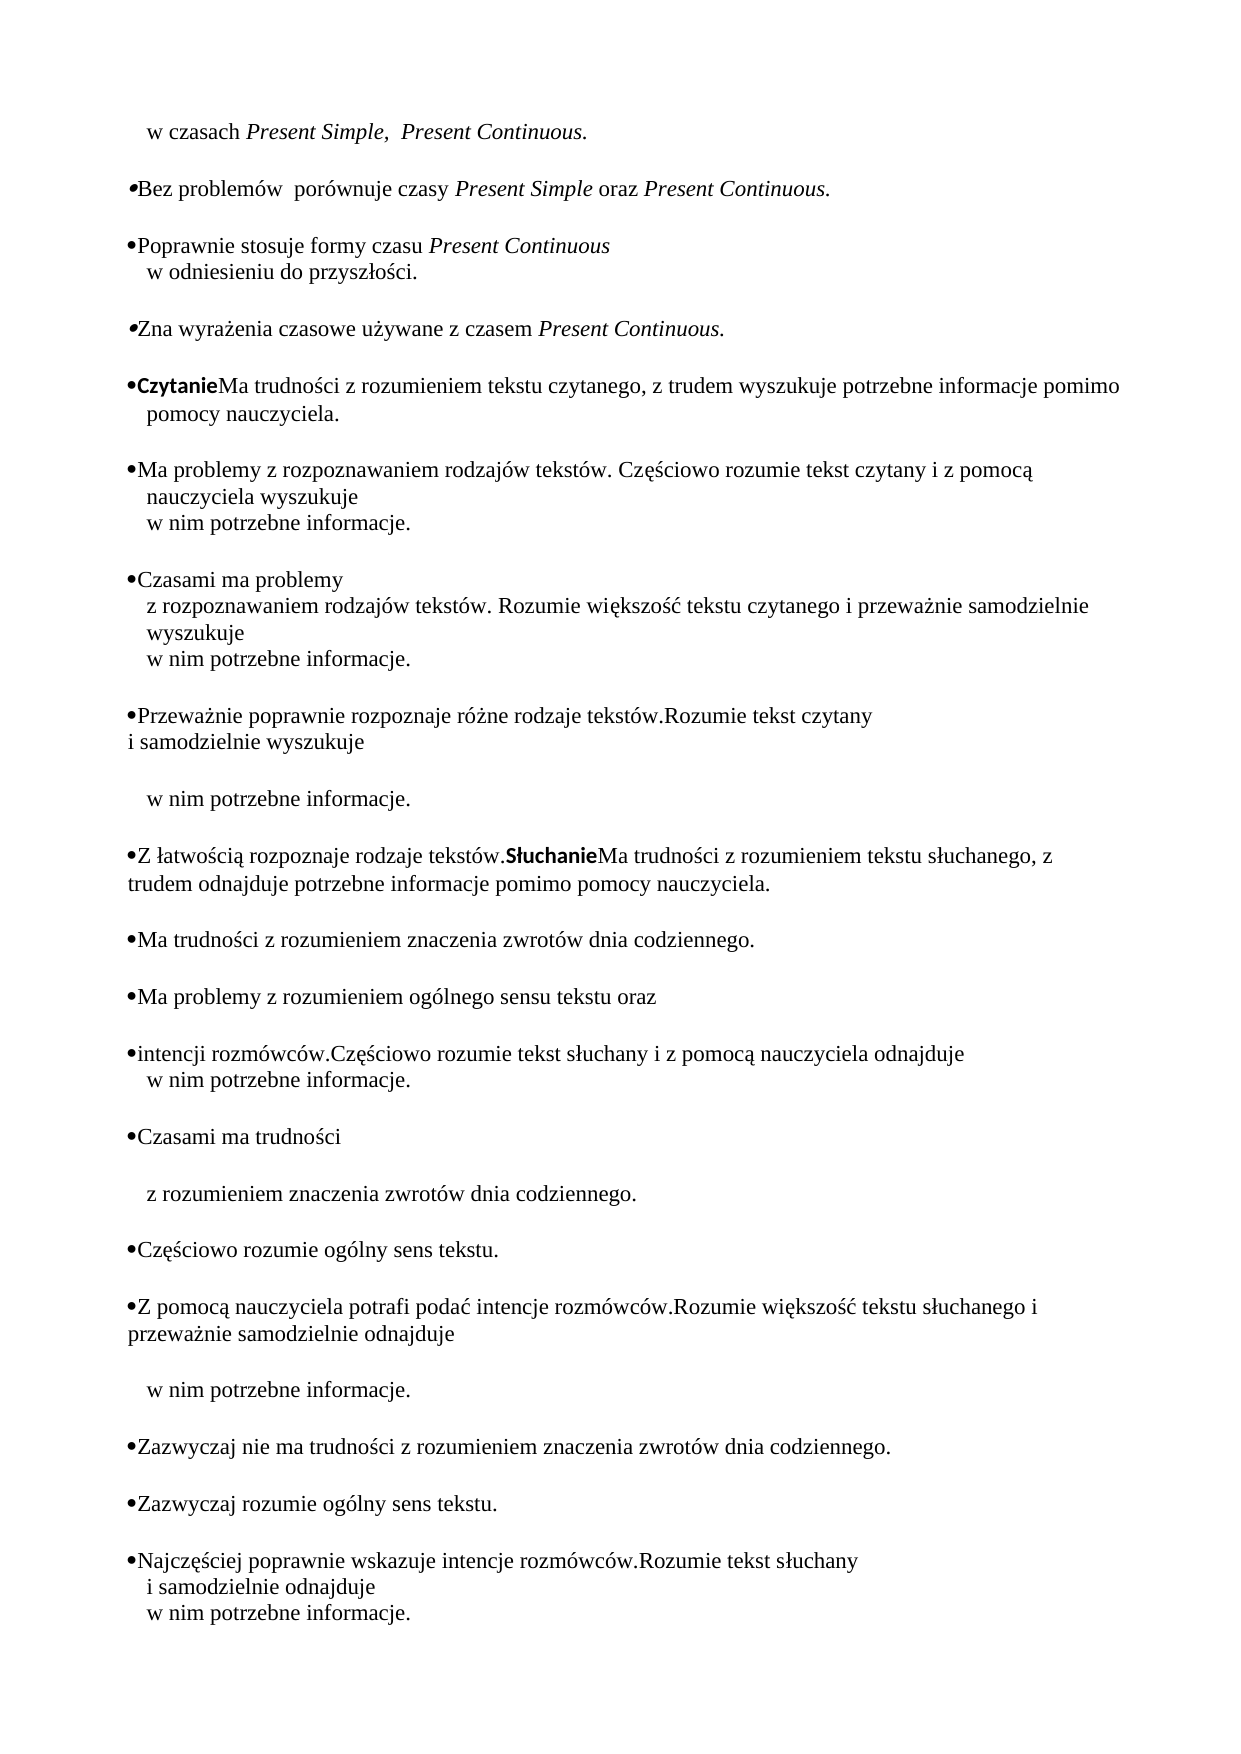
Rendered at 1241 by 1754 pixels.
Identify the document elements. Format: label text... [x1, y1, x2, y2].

list Z pomocą nauczyciela potrafi podać intencje rozmówców.Rozumie większość tekstu słuchanego i przeważnie samodzielnie odnajduje [128, 1293, 1122, 1346]
list CzytanieMa trudności z rozumieniem tekstu czytanego, z trudem wyszukuje potrzebne informacje pomimo pomocy nauczyciela. [128, 372, 1122, 426]
text w czasach Present Simple, Present Continuous. [146, 118, 1122, 144]
list Przeważnie poprawnie rozpoznaje różne rodzaje tekstów.Rozumie tekst czytany i samodzielnie wyszukuje [128, 702, 1122, 754]
list Zazwyczaj nie ma trudności z rozumieniem znaczenia zwrotów dnia codziennego. [128, 1433, 1122, 1459]
list Ma trudności z rozumieniem znaczenia zwrotów dnia codziennego. [128, 926, 1122, 953]
list Zna wyrażenia czasowe używane z czasem Present Continuous. [128, 315, 1122, 341]
list Czasami ma problemy z rozpoznawaniem rodzajów tekstów. Rozumie większość tekstu czytanego i przeważnie samodzielnie wyszukuje w nim potrzebne informacje. [128, 566, 1122, 671]
list Bez problemów porównuje czasy Present Simple oraz Present Continuous. [128, 175, 1122, 201]
text z rozumieniem znaczenia zwrotów dnia codziennego. [146, 1180, 1122, 1206]
text w nim potrzebne informacje. [146, 785, 1122, 811]
list Czasami ma trudności [128, 1123, 1122, 1149]
list Najczęściej poprawnie wskazuje intencje rozmówców.Rozumie tekst słuchany i samodzielnie odnajduje w nim potrzebne informacje. [128, 1547, 1122, 1626]
list Poprawnie stosuje formy czasu Present Continuous w odniesieniu do przyszłości. [128, 232, 1122, 284]
list Z łatwością rozpoznaje rodzaje tekstów.SłuchanieMa trudności z rozumieniem tekstu słuchanego, z trudem odnajduje potrzebne informacje pomimo pomocy nauczyciela. [128, 842, 1122, 896]
list intencji rozmówców.Częściowo rozumie tekst słuchany i z pomocą nauczyciela odnajduje w nim potrzebne informacje. [128, 1040, 1122, 1093]
list Ma problemy z rozumieniem ogólnego sensu tekstu oraz [128, 983, 1122, 1009]
list Zazwyczaj rozumie ogólny sens tekstu. [128, 1490, 1122, 1516]
list Częściowo rozumie ogólny sens tekstu. [128, 1237, 1122, 1263]
list Ma problemy z rozpoznawaniem rodzajów tekstów. Częściowo rozumie tekst czytany i z pomocą nauczyciela wyszukuje w nim potrzebne informacje. [128, 456, 1122, 535]
text w nim potrzebne informacje. [146, 1376, 1122, 1403]
